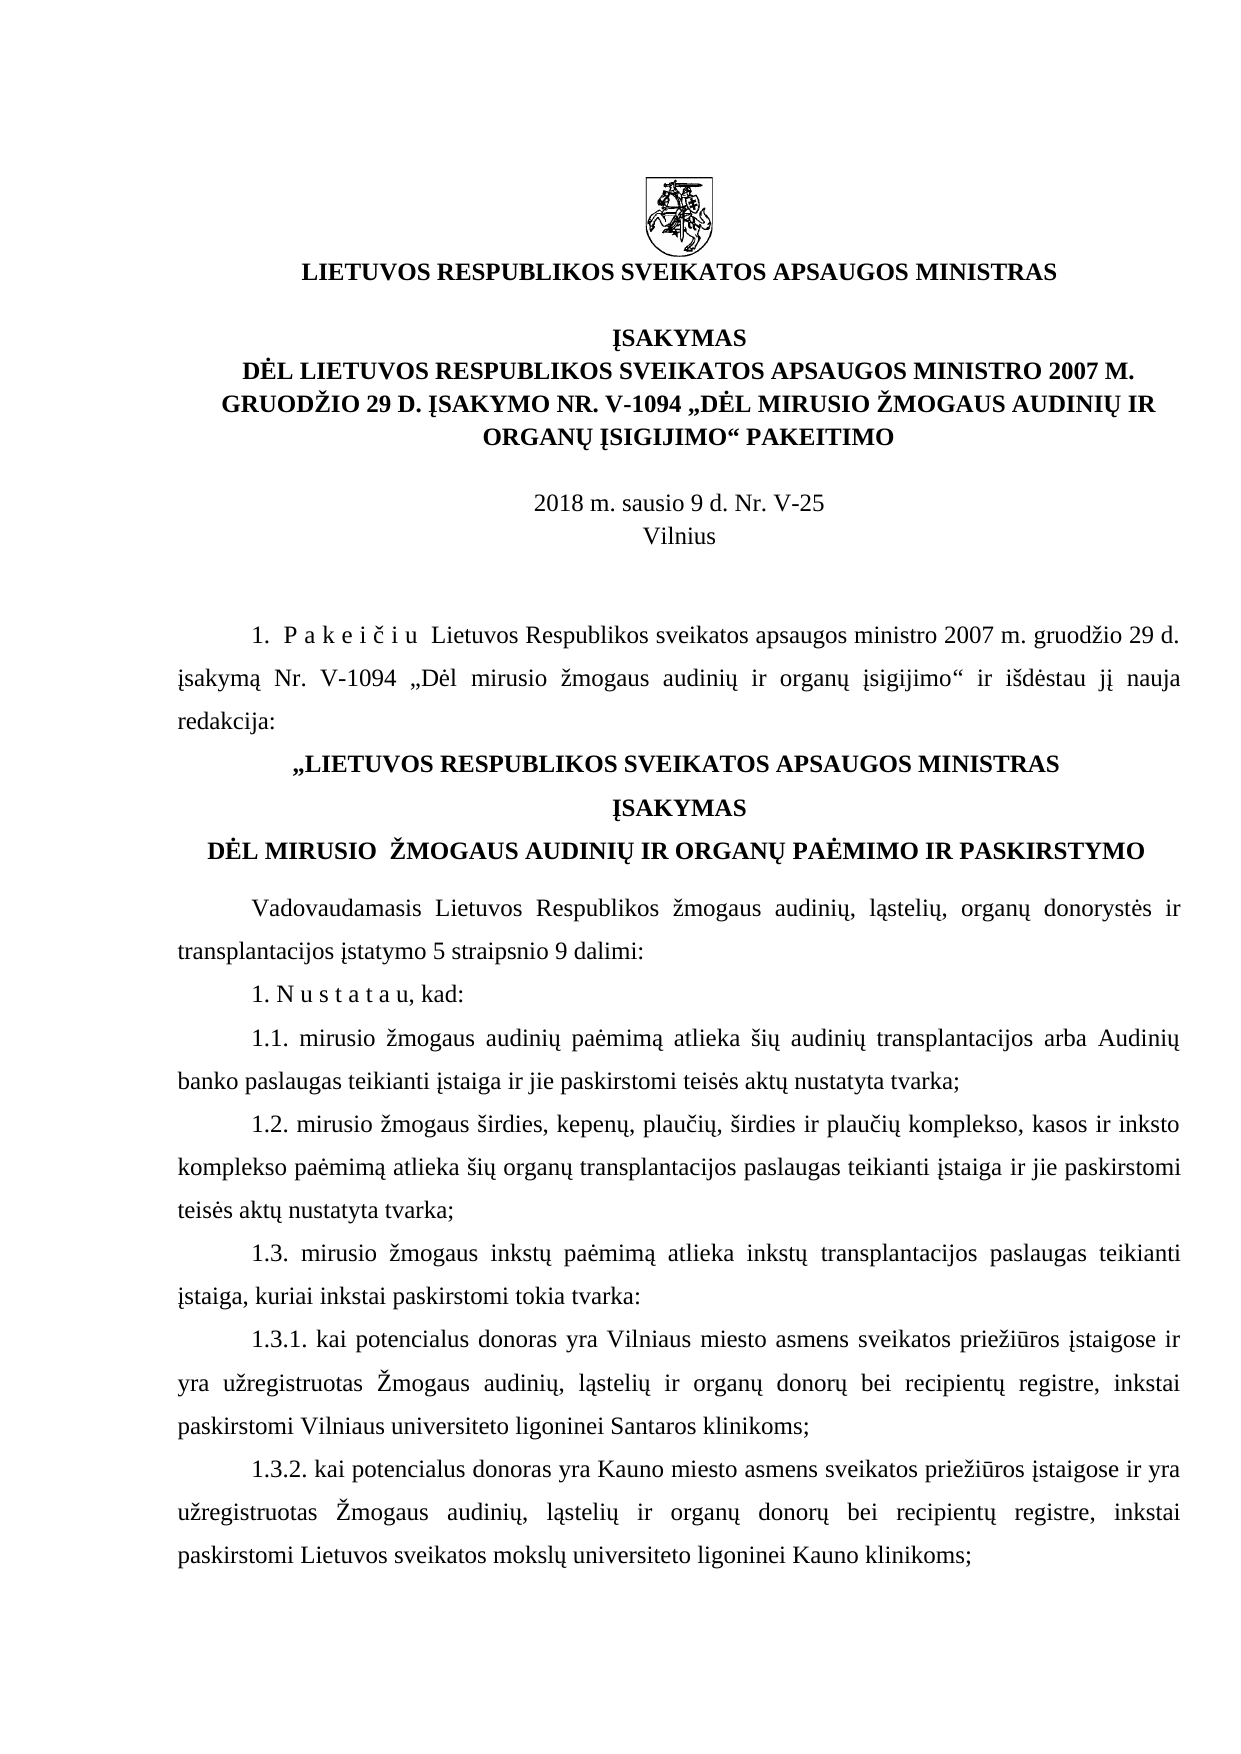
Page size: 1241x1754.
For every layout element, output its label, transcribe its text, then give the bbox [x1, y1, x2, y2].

text 1.3. mirusio žmogaus inkstų paėmimą atlieka inkstų transplantacijos paslaugas teikianti įstaiga, kuriai inkstai paskirstomi tokia tvarka: [177, 1238, 1181, 1310]
text 1.3.1. kai potencialus donoras yra Vilniaus miesto asmens sveikatos priežiūros įstaigose ir yra užregistruotas Žmogaus audinių, ląstelių ir organų donorų bei recipientų registre, inkstai paskirstomi Vilniaus universiteto ligoninei Santaros klinikoms; [177, 1324, 1181, 1439]
text DĖL LIETUVOS RESPUBLIKOS SVEIKATOS APSAUGOS MINISTRO 2007 M. gruodžio 29 D. ĮSAKYMO nR. v-1094 „DĖL MIRUSIO ŽMOGAUS AUDINIŲ IR organų įsigijimo“ PAKEITIMO [196, 356, 1181, 451]
text Vilnius [177, 521, 1181, 550]
text LIETUVOS RESPUBLIKOS SVEIKATOS APSAUGOS ministras [177, 257, 1181, 286]
text Vadovaudamasis Lietuvos Respublikos žmogaus audinių, ląstelių, organų donorystės ir transplantacijos įstatymo 5 straipsnio 9 dalimi: [177, 893, 1181, 965]
text ĮSAKYMAS [177, 793, 1181, 821]
text DĖL MIRUSIO ŽMOGAUS AUDINIŲ IR ORGANŲ PAĖMIMO IR PASKIRSTYMO [177, 836, 1181, 864]
text 1.3.2. kai potencialus donoras yra Kauno miesto asmens sveikatos priežiūros įstaigose ir yra užregistruotas Žmogaus audinių, ląstelių ir organų donorų bei recipientų registre, inkstai paskirstomi Lietuvos sveikatos mokslų universiteto ligoninei Kauno klinikoms; [177, 1454, 1181, 1569]
text ĮSAKYMAS [177, 323, 1181, 352]
text 1.2. mirusio žmogaus širdies, kepenų, plaučių, širdies ir plaučių komplekso, kasos ir inksto komplekso paėmimą atlieka šių organų transplantacijos paslaugas teikianti įstaiga ir jie paskirstomi teisės aktų nustatyta tvarka; [177, 1109, 1181, 1224]
text 1.1. mirusio žmogaus audinių paėmimą atlieka šių audinių transplantacijos arba Audinių banko paslaugas teikianti įstaiga ir jie paskirstomi teisės aktų nustatyta tvarka; [177, 1023, 1181, 1094]
text 2018 m. sausio 9 d. Nr. V-25 [177, 488, 1181, 517]
text „LIETUVOS RESPUBLIKOS SVEIKATOS APSAUGOS MINISTRAS [177, 749, 1181, 778]
text 1. N u s t a t a u, kad: [177, 979, 1181, 1008]
text 1. P a k e i č i u Lietuvos Respublikos sveikatos apsaugos ministro 2007 m. gruodžio 29 d. įsakymą Nr. V-1094 „Dėl mirusio žmogaus audinių ir organų įsigijimo“ ir išdėstau jį nauja redakcija: [177, 620, 1181, 735]
